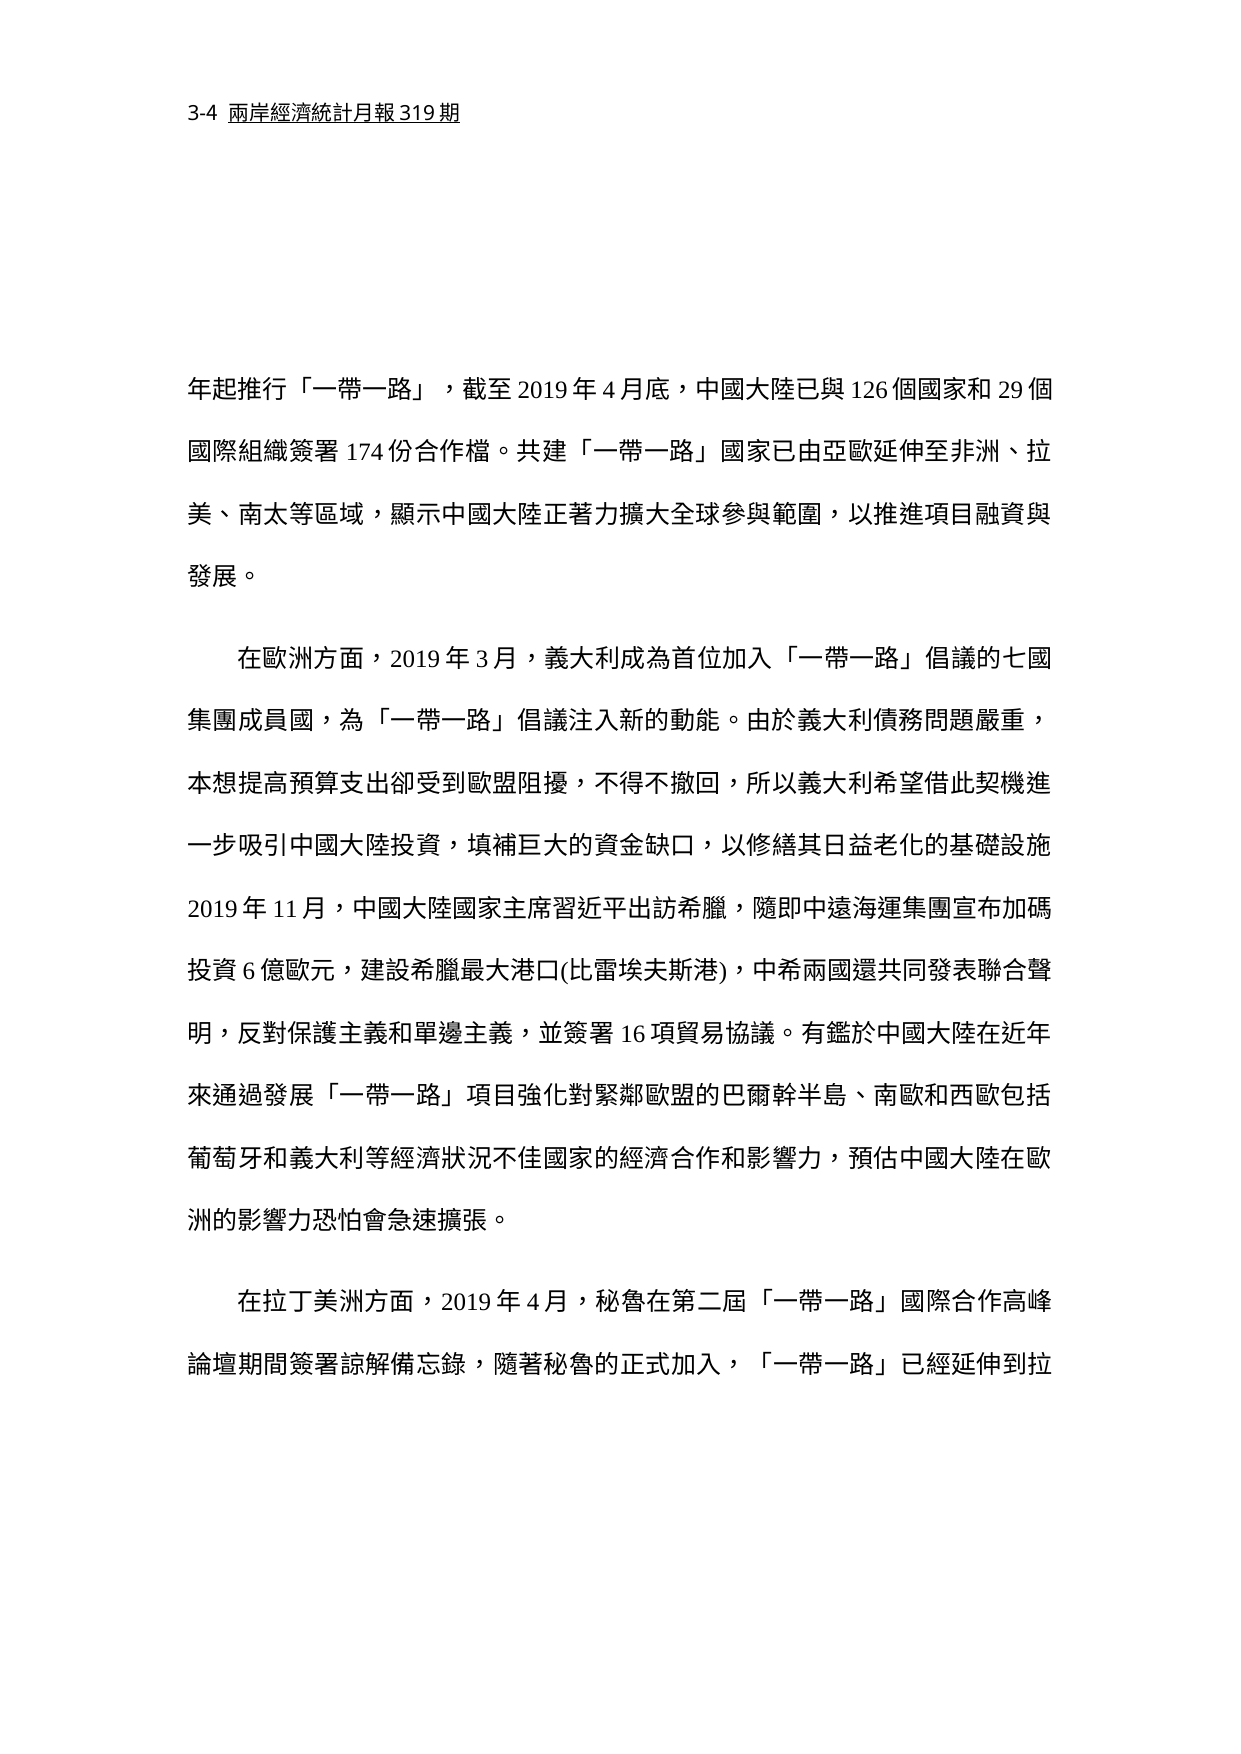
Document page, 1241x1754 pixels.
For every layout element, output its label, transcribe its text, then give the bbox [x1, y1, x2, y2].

text 在拉丁美洲方面，2019年4月，秘魯在第二屆「一帶一路」國際合作高峰論壇期間簽署諒解備忘錄，隨著秘魯的正式加入，「一帶一路」已經延伸到拉 [187, 1258, 1053, 1383]
text 年起推行「一帶一路」，截至2019年4月底，中國大陸已與126個國家和29個國際組織簽署174份合作檔。共建「一帶一路」國家已由亞歐延伸至非洲、拉美、南太等區域，顯示中國大陸正著力擴大全球參與範圍，以推進項目融資與發展。 [187, 346, 1053, 596]
text 在歐洲方面，2019年3月，義大利成為首位加入「一帶一路」倡議的七國集團成員國，為「一帶一路」倡議注入新的動能。由於義大利債務問題嚴重，本想提高預算支出卻受到歐盟阻擾，不得不撤回，所以義大利希望借此契機進一步吸引中國大陸投資，填補巨大的資金缺口，以修繕其日益老化的基礎設施：2019年11月，中國大陸國家主席習近平出訪希臘，隨即中遠海運集團宣布加碼投資6億歐元，建設希臘最大港口(比雷埃夫斯港)，中希兩國還共同發表聯合聲明，反對保護主義和單邊主義，並簽署16項貿易協議。有鑑於中國大陸在近年來通過發展「一帶一路」項目強化對緊鄰歐盟的巴爾幹半島、南歐和西歐包括葡萄牙和義大利等經濟狀況不佳國家的經濟合作和影響力，預估中國大陸在歐洲的影響力恐怕會急速擴張。 [187, 614, 1053, 1239]
